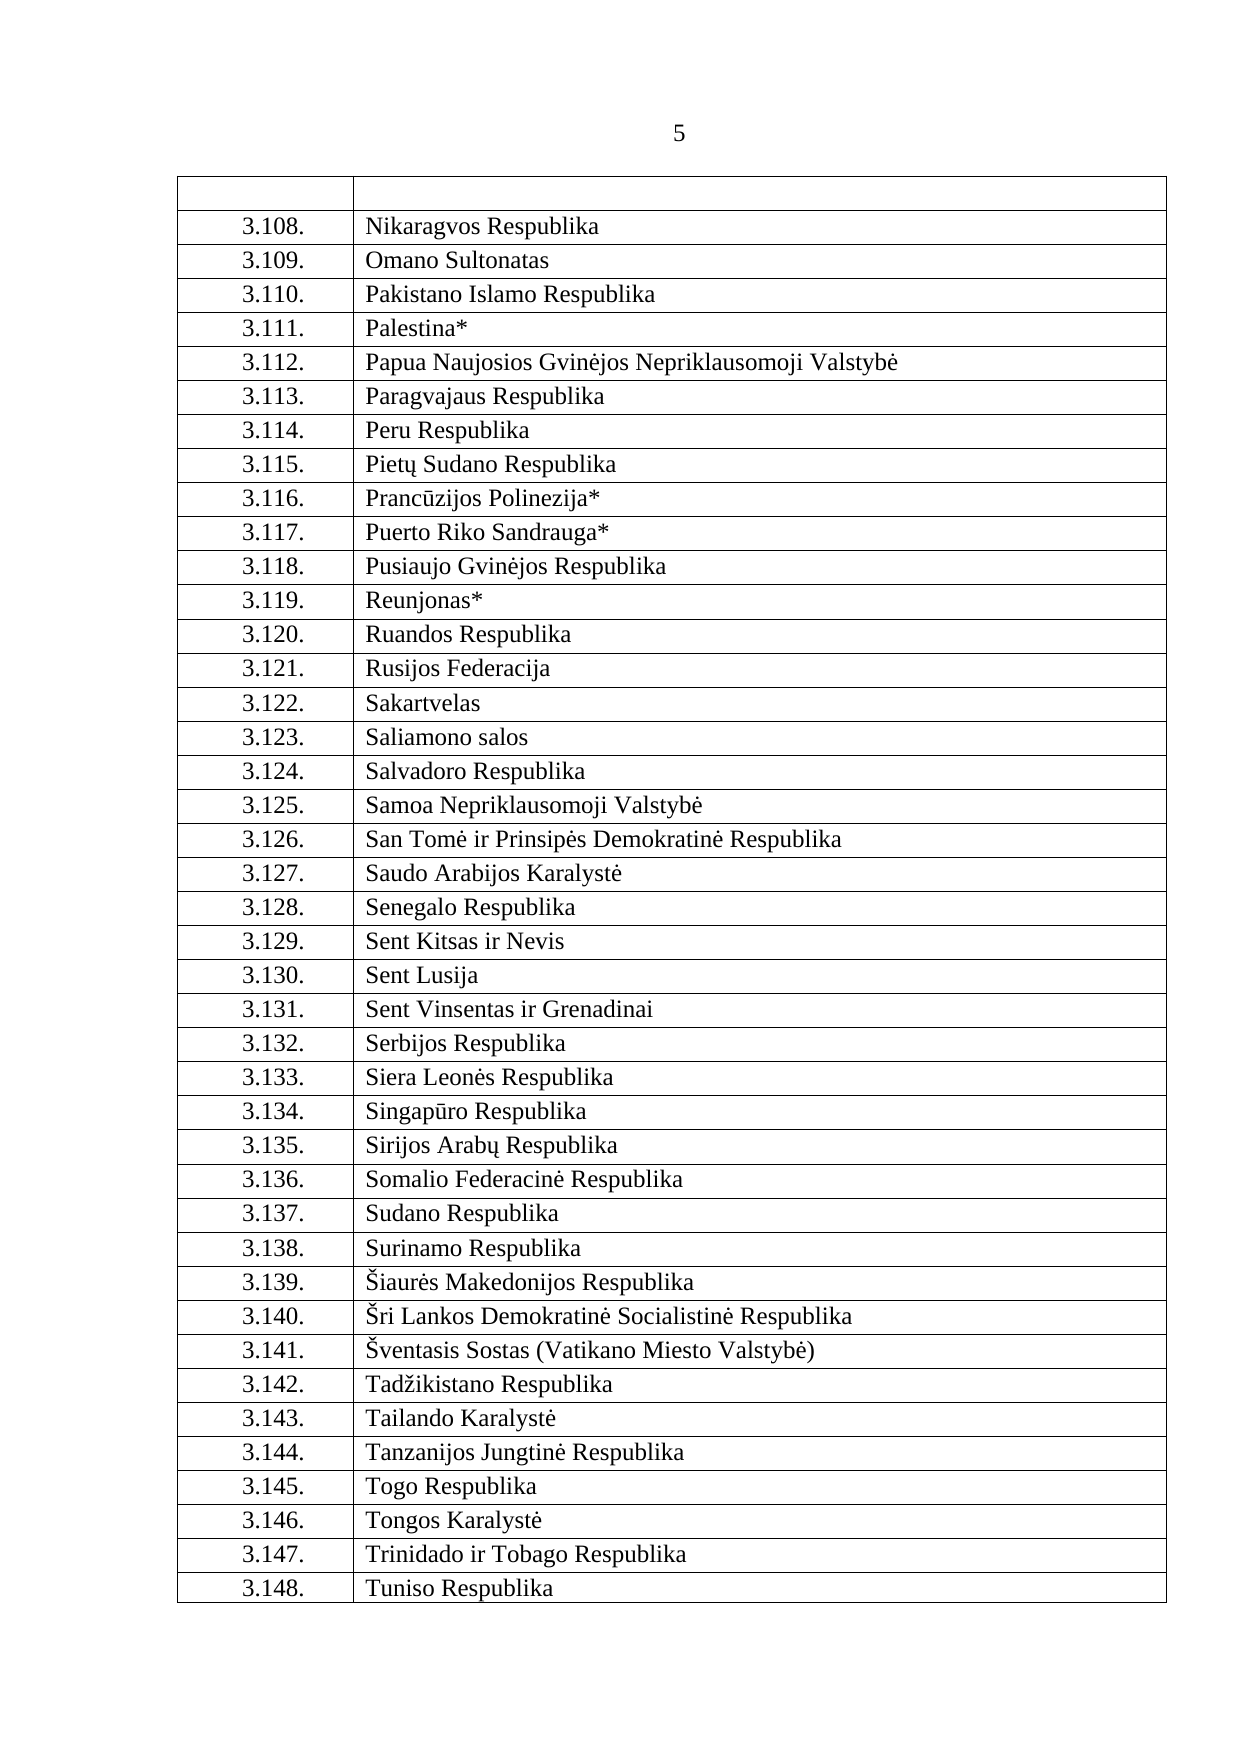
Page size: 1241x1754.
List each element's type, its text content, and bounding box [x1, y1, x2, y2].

table_cell 3.125. [178, 790, 353, 823]
table_cell Šventasis Sostas (Vatikano Miesto Valstybė) [354, 1335, 1166, 1368]
table_cell Serbijos Respublika [354, 1028, 1166, 1061]
table_cell 3.119. [178, 585, 353, 618]
table_cell Šiaurės Makedonijos Respublika [354, 1267, 1166, 1300]
table_cell 3.148. [178, 1573, 353, 1602]
table_cell Tanzanijos Jungtinė Respublika [354, 1437, 1166, 1470]
table_cell 3.136. [178, 1165, 353, 1197]
table_cell Nikaragvos Respublika [354, 211, 1166, 244]
table_cell Togo Respublika [354, 1471, 1166, 1504]
table_cell Surinamo Respublika [354, 1233, 1166, 1266]
table_cell 3.116. [178, 483, 353, 516]
table_cell 3.140. [178, 1301, 353, 1334]
table_cell 3.146. [178, 1505, 353, 1538]
table_cell 3.112. [178, 347, 353, 380]
table_cell 3.139. [178, 1267, 353, 1300]
table_cell 3.123. [178, 722, 353, 755]
table_cell Rusijos Federacija [354, 654, 1166, 687]
table_cell 3.130. [178, 960, 353, 993]
table_cell Puerto Riko Sandrauga* [354, 517, 1166, 550]
table_cell Paragvajaus Respublika [354, 381, 1166, 414]
table_cell Sakartvelas [354, 688, 1166, 721]
table_cell 3.117. [178, 517, 353, 550]
table_cell 3.126. [178, 824, 353, 857]
table_cell 3.115. [178, 449, 353, 482]
table_cell Tongos Karalystė [354, 1505, 1166, 1538]
table_cell Trinidado ir Tobago Respublika [354, 1539, 1166, 1572]
table_cell 3.113. [178, 381, 353, 414]
table_cell 3.137. [178, 1199, 353, 1232]
table_cell Peru Respublika [354, 415, 1166, 448]
table_cell Tailando Karalystė [354, 1403, 1166, 1436]
table_cell 3.110. [178, 279, 353, 312]
table_cell 3.124. [178, 756, 353, 789]
table_cell 3.138. [178, 1233, 353, 1266]
table_cell 3.135. [178, 1130, 353, 1163]
table_cell 3.109. [178, 245, 353, 278]
table_cell Sent Kitsas ir Nevis [354, 926, 1166, 959]
table_cell Omano Sultonatas [354, 245, 1166, 278]
table_cell Sirijos Arabų Respublika [354, 1130, 1166, 1163]
table_cell 3.111. [178, 313, 353, 346]
table_cell Senegalo Respublika [354, 892, 1166, 925]
table_cell 3.143. [178, 1403, 353, 1436]
table_cell 3.132. [178, 1028, 353, 1061]
table_cell Palestina* [354, 313, 1166, 346]
table_cell 3.131. [178, 994, 353, 1027]
table_cell Tuniso Respublika [354, 1573, 1166, 1602]
table_cell Somalio Federacinė Respublika [354, 1165, 1166, 1197]
table_cell Singapūro Respublika [354, 1096, 1166, 1129]
table_cell Sudano Respublika [354, 1199, 1166, 1232]
table_cell Pietų Sudano Respublika [354, 449, 1166, 482]
table_cell Saudo Arabijos Karalystė [354, 858, 1166, 891]
table_cell [178, 177, 353, 210]
table_cell Sent Vinsentas ir Grenadinai [354, 994, 1166, 1027]
table_cell 3.128. [178, 892, 353, 925]
table_cell 3.134. [178, 1096, 353, 1129]
table_cell Sent Lusija [354, 960, 1166, 993]
table_cell 3.129. [178, 926, 353, 959]
table_cell 3.108. [178, 211, 353, 244]
table_cell 3.114. [178, 415, 353, 448]
table_cell San Tomė ir Prinsipės Demokratinė Respublika [354, 824, 1166, 857]
table_cell Saliamono salos [354, 722, 1166, 755]
table_cell Ruandos Respublika [354, 620, 1166, 652]
table_cell 3.144. [178, 1437, 353, 1470]
table_cell 3.142. [178, 1369, 353, 1402]
table_cell Prancūzijos Polinezija* [354, 483, 1166, 516]
table_cell Tadžikistano Respublika [354, 1369, 1166, 1402]
table_cell Salvadoro Respublika [354, 756, 1166, 789]
table_cell Siera Leonės Respublika [354, 1062, 1166, 1095]
table_cell 3.118. [178, 551, 353, 584]
table_cell Pusiaujo Gvinėjos Respublika [354, 551, 1166, 584]
table_cell 3.147. [178, 1539, 353, 1572]
table_cell Papua Naujosios Gvinėjos Nepriklausomoji Valstybė [354, 347, 1166, 380]
table_cell [354, 177, 1166, 210]
table_cell 3.122. [178, 688, 353, 721]
table_cell 3.120. [178, 620, 353, 652]
table_cell Reunjonas* [354, 585, 1166, 618]
table_cell 3.141. [178, 1335, 353, 1368]
table_cell 3.133. [178, 1062, 353, 1095]
table_cell 3.121. [178, 654, 353, 687]
table_cell Samoa Nepriklausomoji Valstybė [354, 790, 1166, 823]
table_cell 3.145. [178, 1471, 353, 1504]
table_cell Pakistano Islamo Respublika [354, 279, 1166, 312]
table_cell 3.127. [178, 858, 353, 891]
table_cell Šri Lankos Demokratinė Socialistinė Respublika [354, 1301, 1166, 1334]
